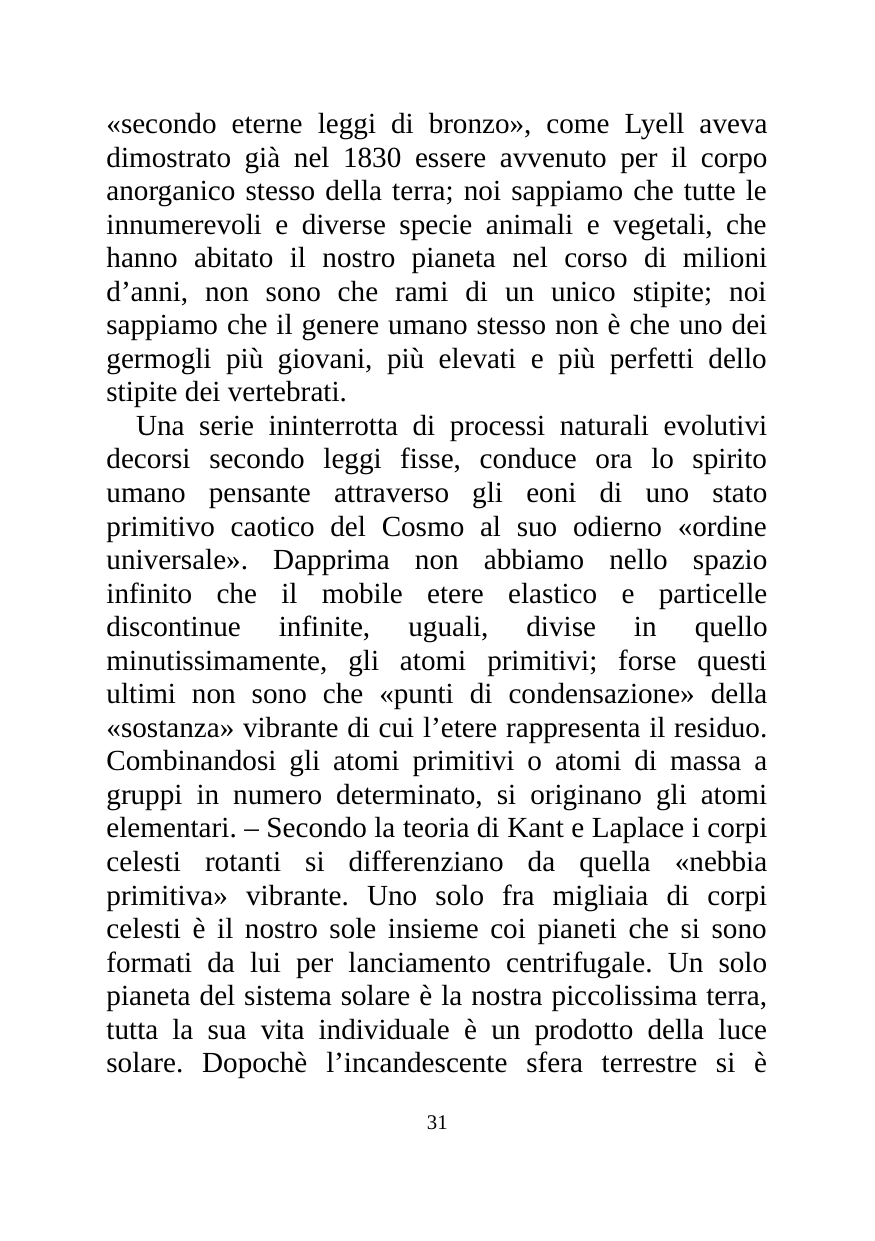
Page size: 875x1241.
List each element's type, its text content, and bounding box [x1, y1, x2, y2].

text «secondo eterne leggi di bronzo», come Lyell aveva dimostrato già nel 1830 essere avvenuto per il corpo anorganico stesso della terra; noi sappiamo che tutte le innumerevoli e diverse specie animali e vegetali, che hanno abitato il nostro pianeta nel corso di milioni d’anni, non sono che rami di un unico stipite; noi sappiamo che il genere umano stesso non è che uno dei germogli più giovani, più elevati e più perfetti dello stipite dei vertebrati. [106, 106, 768, 408]
text Una serie ininterrotta di processi naturali evolutivi decorsi secondo leggi fisse, conduce ora lo spirito umano pensante attraverso gli eoni di uno stato primitivo caotico del Cosmo al suo odierno «ordine universale». Dapprima non abbiamo nello spazio infinito che il mobile etere elastico e particelle discontinue infinite, uguali, divise in quello minutissimamente, gli atomi primitivi; forse questi ultimi non sono che «punti di condensazione» della «sostanza» vibrante di cui l’etere rappresenta il residuo. Combinandosi gli atomi primitivi o atomi di massa a gruppi in numero determinato, si originano gli atomi elementari. – Secondo la teoria di Kant e Laplace i corpi celesti rotanti si differenziano da quella «nebbia primitiva» vibrante. Uno solo fra migliaia di corpi celesti è il nostro sole insieme coi pianeti che si sono formati da lui per lanciamento centrifugale. Un solo pianeta del sistema solare è la nostra piccolissima terra, tutta la sua vita individuale è un prodotto della luce solare. Dopochè l’incandescente sfera terrestre si è [106, 408, 768, 1079]
